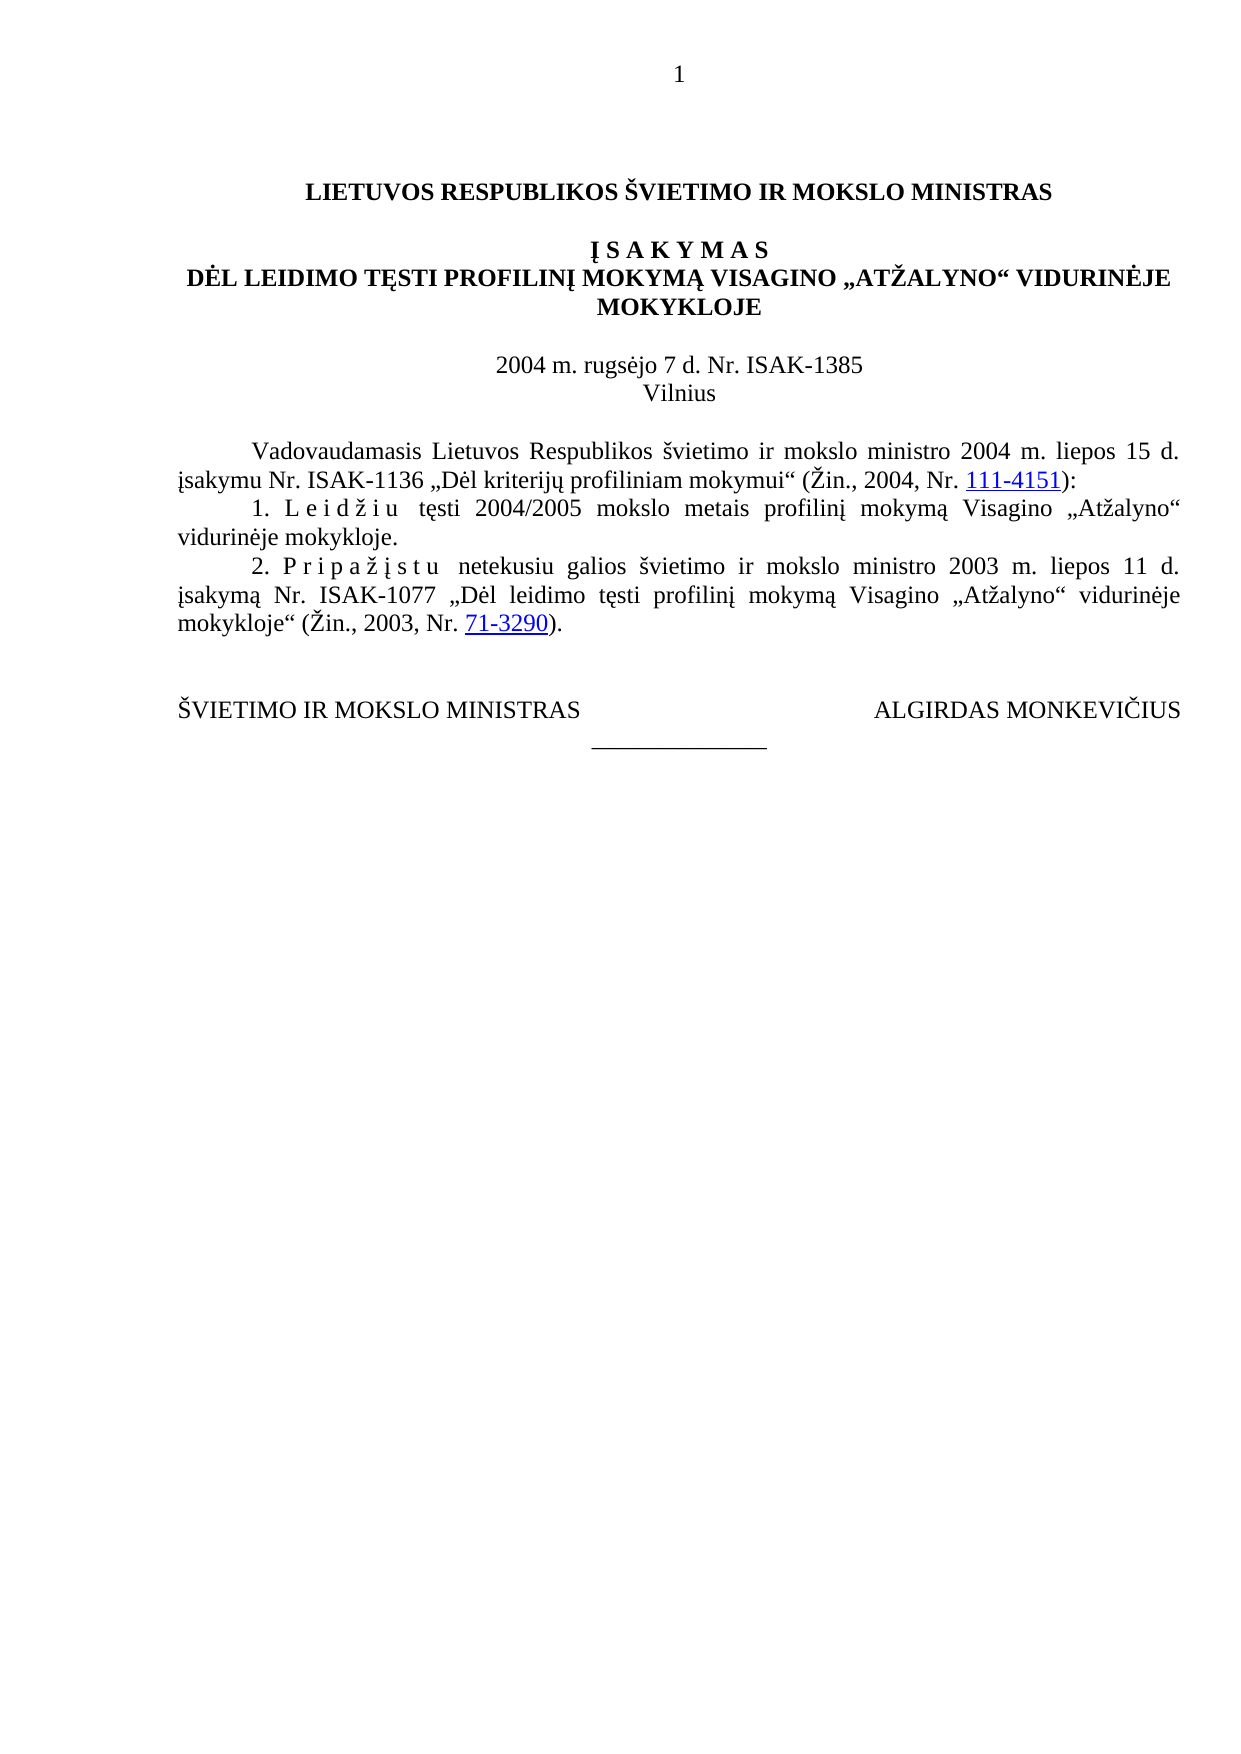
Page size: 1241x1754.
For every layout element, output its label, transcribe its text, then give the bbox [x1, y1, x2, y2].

text Švietimo ir mokslo ministras Algirdas Monkevičius [177, 695, 1181, 723]
text ______________ [177, 723, 1181, 752]
text 2. Pripažįstu netekusiu galios švietimo ir mokslo ministro 2003 m. liepos 11 d. įsakymą Nr. ISAK-1077 „Dėl leidimo tęsti profilinį mokymą Visagino „Atžalyno“ vidurinėje mokykloje“ (Žin., 2003, Nr. 71-3290). [177, 551, 1181, 637]
text DĖL LEIDIMO TĘSTI PROFILINĮ MOKYMĄ VISAGINO „ATŽALYNO“ VIDURINĖJE MOKYKLOJE [177, 263, 1181, 321]
text Į S A K Y M A S [177, 235, 1181, 263]
text 1. Leidžiu tęsti 2004/2005 mokslo metais profilinį mokymą Visagino „Atžalyno“ vidurinėje mokykloje. [177, 493, 1181, 551]
text Vadovaudamasis Lietuvos Respublikos švietimo ir mokslo ministro 2004 m. liepos 15 d. įsakymu Nr. ISAK-1136 „Dėl kriterijų profiliniam mokymui“ (Žin., 2004, Nr. 111-4151): [177, 436, 1181, 493]
text 2004 m. rugsėjo 7 d. Nr. ISAK-1385 [177, 350, 1181, 378]
text LIETUVOS RESPUBLIKOS ŠVIETIMO IR MOKSLO MINISTRAS [177, 177, 1181, 206]
text Vilnius [177, 378, 1181, 407]
